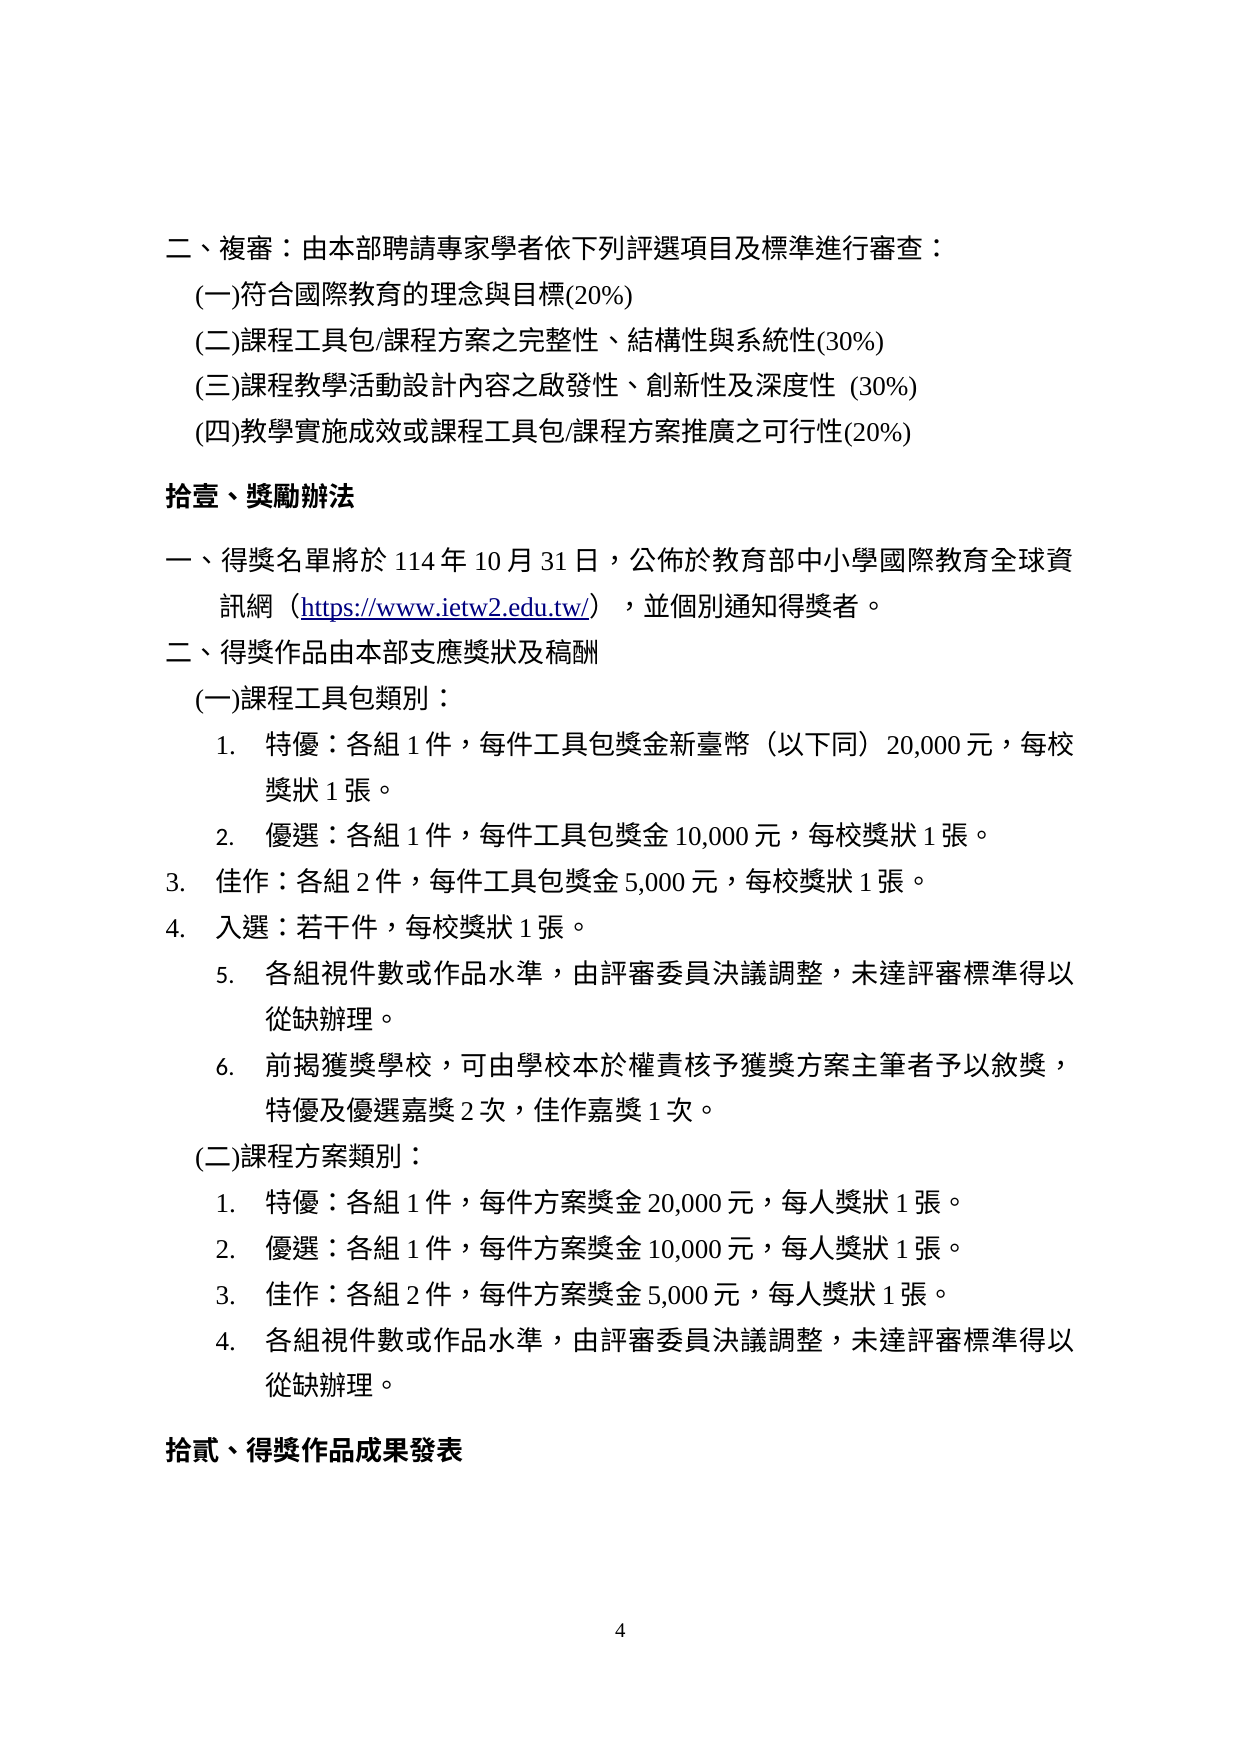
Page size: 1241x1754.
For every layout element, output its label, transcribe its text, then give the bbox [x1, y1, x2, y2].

text (一)課程工具包類別： [195, 672, 1075, 717]
list 優選：各組1件，每件工具包獎金10,000元，每校獎狀1張。 [215, 809, 1075, 855]
text 二、得獎作品由本部支應獎狀及稿酬 [166, 626, 1075, 672]
list 各組視件數或作品水準，由評審委員決議調整，未達評審標準得以從缺辦理。 [215, 1313, 1075, 1405]
text (二)課程工具包/課程方案之完整性、結構性與系統性(30%) [195, 313, 1075, 359]
text 二、複審：由本部聘請專家學者依下列評選項目及標準進行審查： [165, 222, 1075, 267]
text (四)教學實施成效或課程工具包/課程方案推廣之可行性(20%) [195, 405, 1075, 451]
list 入選：若干件，每校獎狀1張。 [165, 901, 1150, 947]
list 特優：各組1件，每件方案獎金20,000元，每人獎狀1張。 [215, 1176, 1075, 1222]
text (二)課程方案類別： [195, 1130, 1075, 1176]
list 佳作：各組2件，每件工具包獎金5,000元，每校獎狀1張。 [165, 855, 1150, 901]
list 特優：各組1件，每件工具包獎金新臺幣（以下同）20,000元，每校獎狀1張。 [215, 717, 1075, 809]
list 佳作：各組2件，每件方案獎金5,000元，每人獎狀1張。 [215, 1267, 1075, 1313]
text 拾貳、得獎作品成果發表 [165, 1424, 1075, 1469]
text (一)符合國際教育的理念與目標(20%) [195, 267, 1075, 313]
text 拾壹、獎勵辦法 [165, 469, 1075, 515]
text 一、得獎名單將於114年10月31日，公佈於教育部中小學國際教育全球資訊網（https://www.ietw2.edu.tw/），並個別通知得獎者。 [165, 534, 1075, 626]
list 前揭獲獎學校，可由學校本於權責核予獲獎方案主筆者予以敘獎，特優及優選嘉獎2次，佳作嘉獎1次。 [215, 1038, 1075, 1130]
list 各組視件數或作品水準，由評審委員決議調整，未達評審標準得以從缺辦理。 [215, 947, 1075, 1038]
text (三)課程教學活動設計內容之啟發性、創新性及深度性 (30%) [195, 359, 1075, 405]
list 優選：各組1件，每件方案獎金10,000元，每人獎狀1張。 [215, 1222, 1075, 1267]
